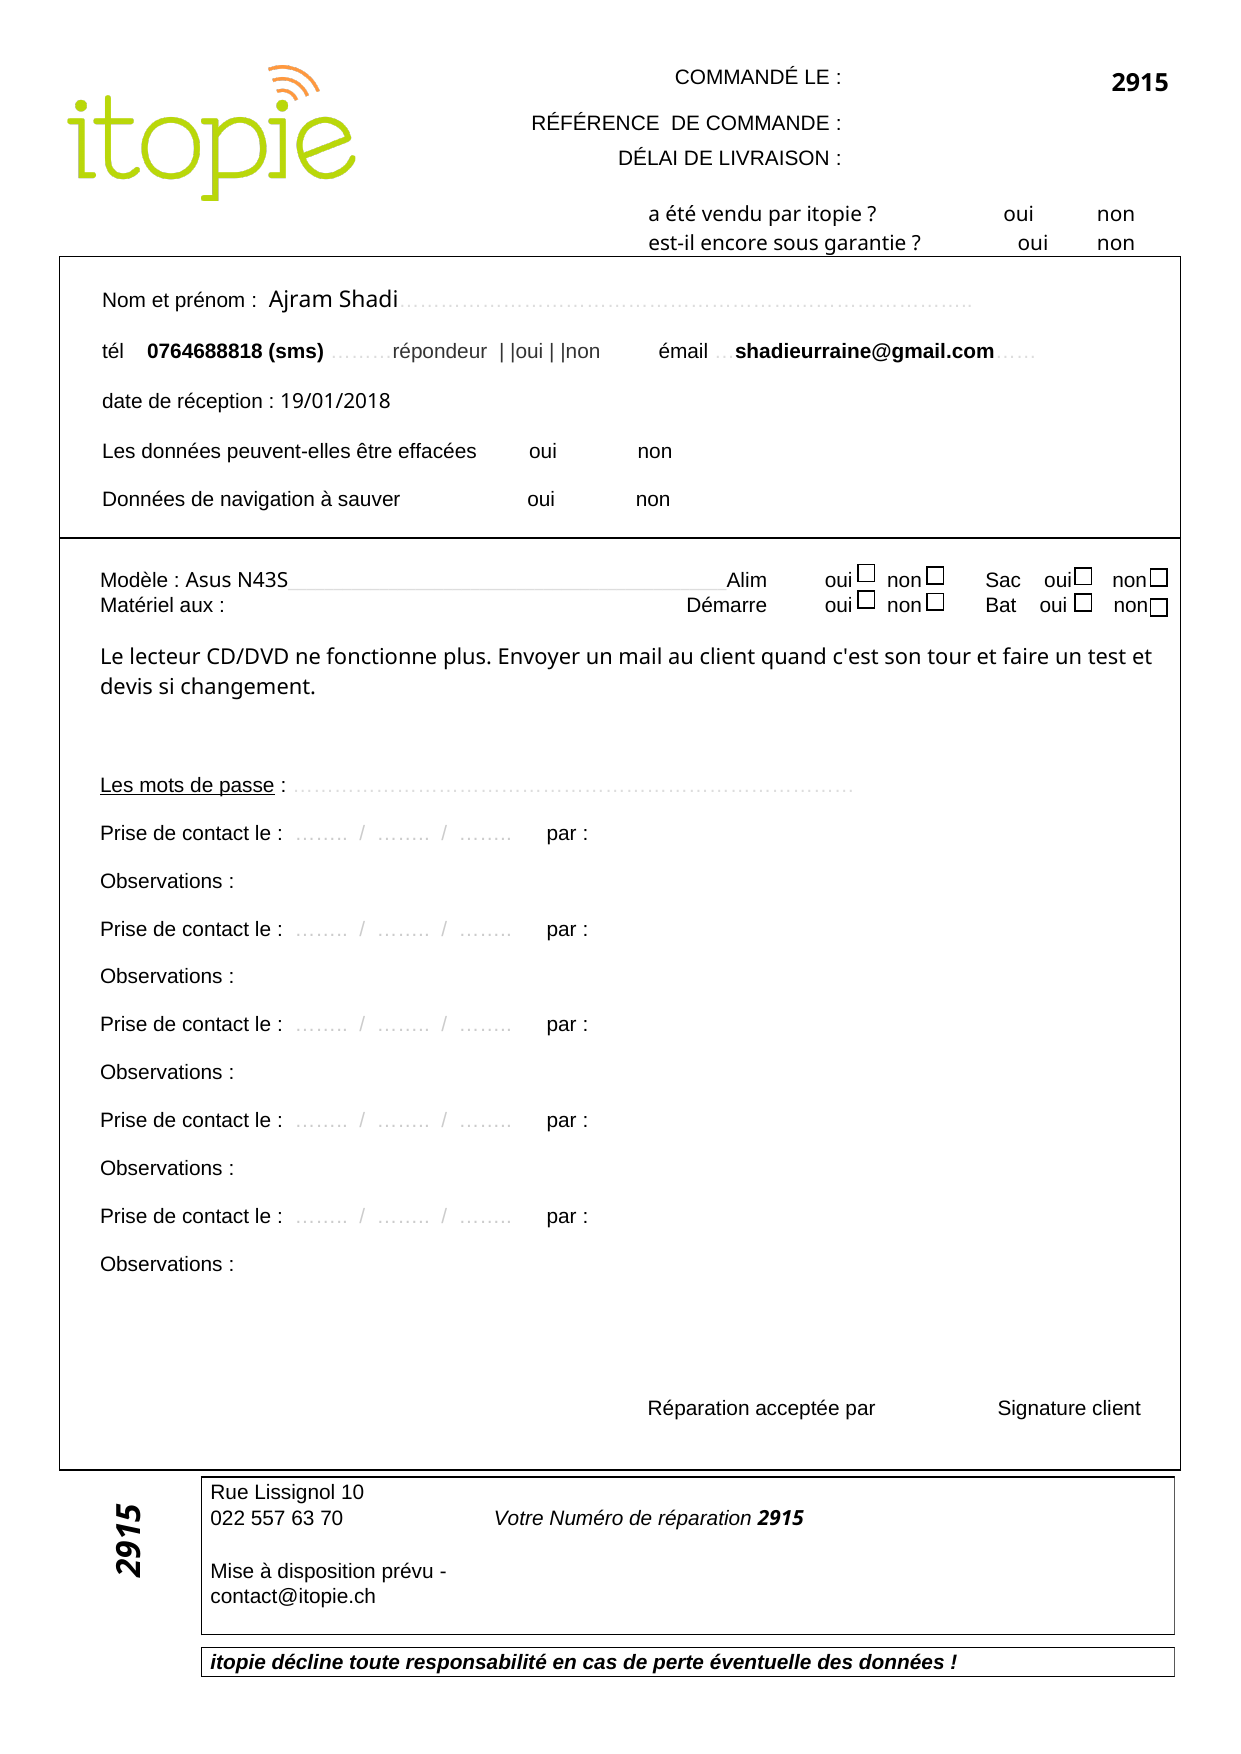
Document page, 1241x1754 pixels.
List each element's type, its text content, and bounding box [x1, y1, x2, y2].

text Le lecteur CD/DVD ne fonctionne plus. Envoyer un mail au client quand c'est son tour et faire un test et devis si changement. [60, 638, 1180, 701]
table_header 2915 [59, 1471, 195, 1683]
table_cell DÉLAI DE LIVRAISON : [490, 140, 847, 175]
text Prise de contact le : …….. / …….. / …….. par : [60, 913, 1180, 940]
text Prise de contact le : …….. / …….. / …….. par : [60, 1009, 1180, 1036]
table_header 2915 [847, 59, 1180, 104]
table_header COMMANDÉ LE : [490, 59, 847, 104]
text Modèle : Asus N43S Alim oui non Sac oui non [879, 562, 925, 590]
table_cell itopie décline toute responsabilité en cas de perte éventuelle des données ! [195, 1641, 1180, 1683]
text Les mots de passe : ……………………………………………………………………… [60, 769, 1180, 797]
text est-il encore sous garantie ? oui non [59, 228, 1181, 256]
table_cell [847, 105, 1180, 140]
text tél 0764688818 (sms) ………répondeur | |oui | |non émail …shadieurraine@gmail.com…… [60, 335, 1180, 362]
text Observations : [60, 1057, 1180, 1084]
table_cell [847, 140, 1180, 175]
table_cell RÉFÉRENCE DE COMMANDE : [490, 105, 847, 140]
text Prise de contact le : …….. / …….. / …….. par : [60, 817, 1180, 844]
text Prise de contact le : …….. / …….. / …….. par : [60, 1105, 1180, 1132]
text Modèle : Asus N43S Alim oui non Sac oui non [948, 562, 1180, 590]
text Observations : [60, 1249, 1180, 1276]
text Observations : [60, 961, 1180, 988]
text a été vendu par itopie ? oui non [59, 199, 1181, 228]
picture [67, 65, 356, 201]
text Données de navigation à sauver oui non [60, 484, 1180, 511]
text Nom et prénom : Ajram Shadi……………………………………………………………………….. [60, 280, 1180, 314]
text Les données peuvent-elles être effacées oui non [60, 436, 1180, 463]
text Observations : [60, 1153, 1180, 1180]
text Prise de contact le : …….. / …….. / …….. par : [60, 1201, 1180, 1228]
text Réparation acceptée par Signature client [60, 1392, 1180, 1419]
table_header Rue Lissignol 10 022 557 63 70 Votre Numéro de réparation 2915 Mise à disposition prévu - contact@itopie.ch [195, 1471, 1180, 1641]
text Modèle : Asus N43S Alim oui non Sac oui non [60, 562, 856, 590]
text date de réception : 19/01/2018 [60, 383, 1180, 415]
text Observations : [60, 865, 1180, 892]
text Matériel aux : Démarre oui non Bat oui non [60, 590, 1180, 617]
